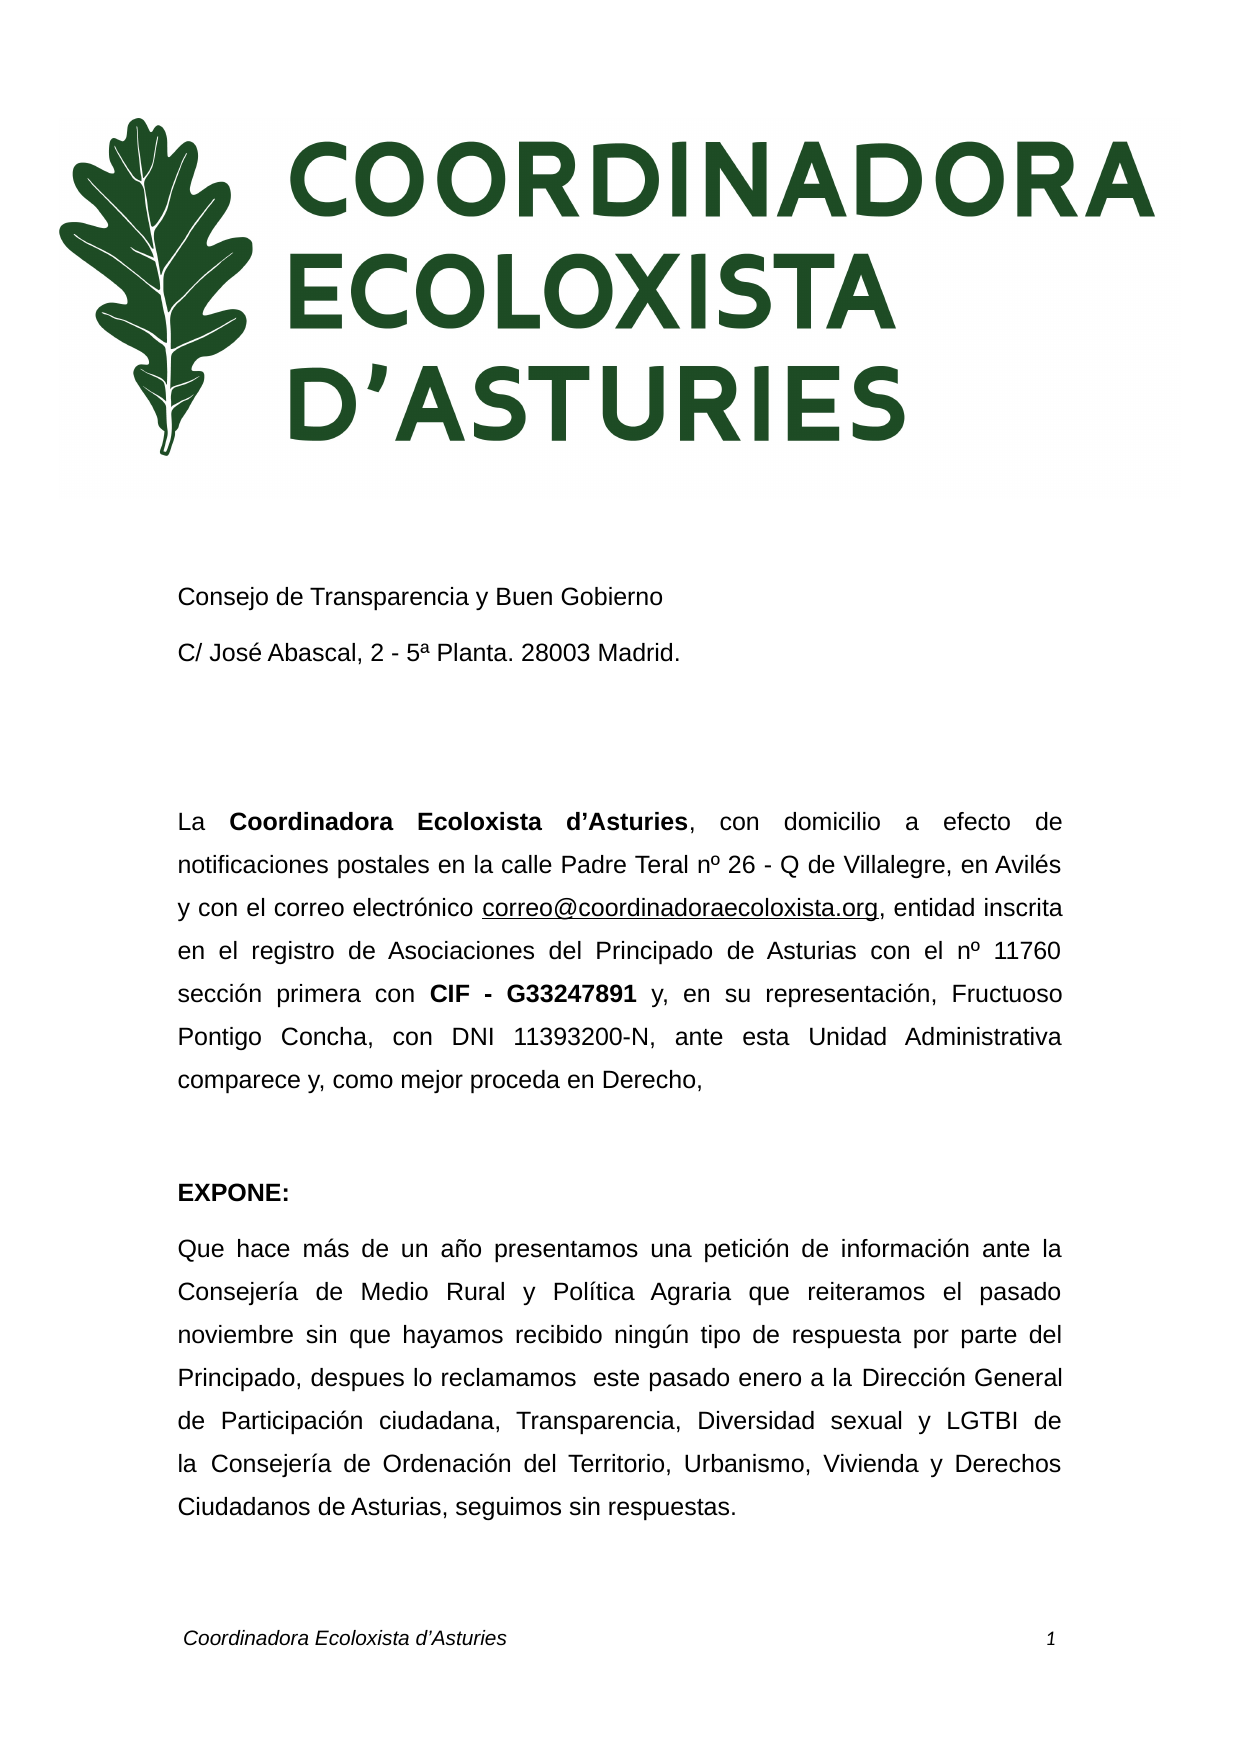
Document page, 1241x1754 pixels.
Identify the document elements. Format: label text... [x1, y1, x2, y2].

picture [59, 118, 1182, 499]
text EXPONE: [177, 1177, 1063, 1206]
text La Coordinadora Ecoloxista d’Asturies, con domicilio a efecto de notificaciones postales en la calle Padre Teral nº 26 - Q de Villalegre, en Avilés y con el correo electrónico correo@coordinadoraecoloxista.org, entidad inscrita en el registro de Asociaciones del Principado de Asturias con el nº 11760 sección primera con CIF - G33247891 y, en su representación, Fructuoso Pontigo Concha, con DNI 11393200-N, ante esta Unidad Administrativa comparece y, como mejor proceda en Derecho, [177, 806, 1063, 1094]
text Consejo de Transparencia y Buen Gobierno [177, 582, 1063, 611]
text Que hace más de un año presentamos una petición de información ante la Consejería de Medio Rural y Política Agraria que reiteramos el pasado noviembre sin que hayamos recibido ningún tipo de respuesta por parte del Principado, despues lo reclamamos este pasado enero a la Dirección General de Participación ciudadana, Transparencia, Diversidad sexual y LGTBI de la Consejería de Ordenación del Territorio, Urbanismo, Vivienda y Derechos Ciudadanos de Asturias, seguimos sin respuestas. [177, 1234, 1063, 1521]
text C/ José Abascal, 2 - 5ª Planta. 28003 Madrid. [177, 638, 1063, 667]
